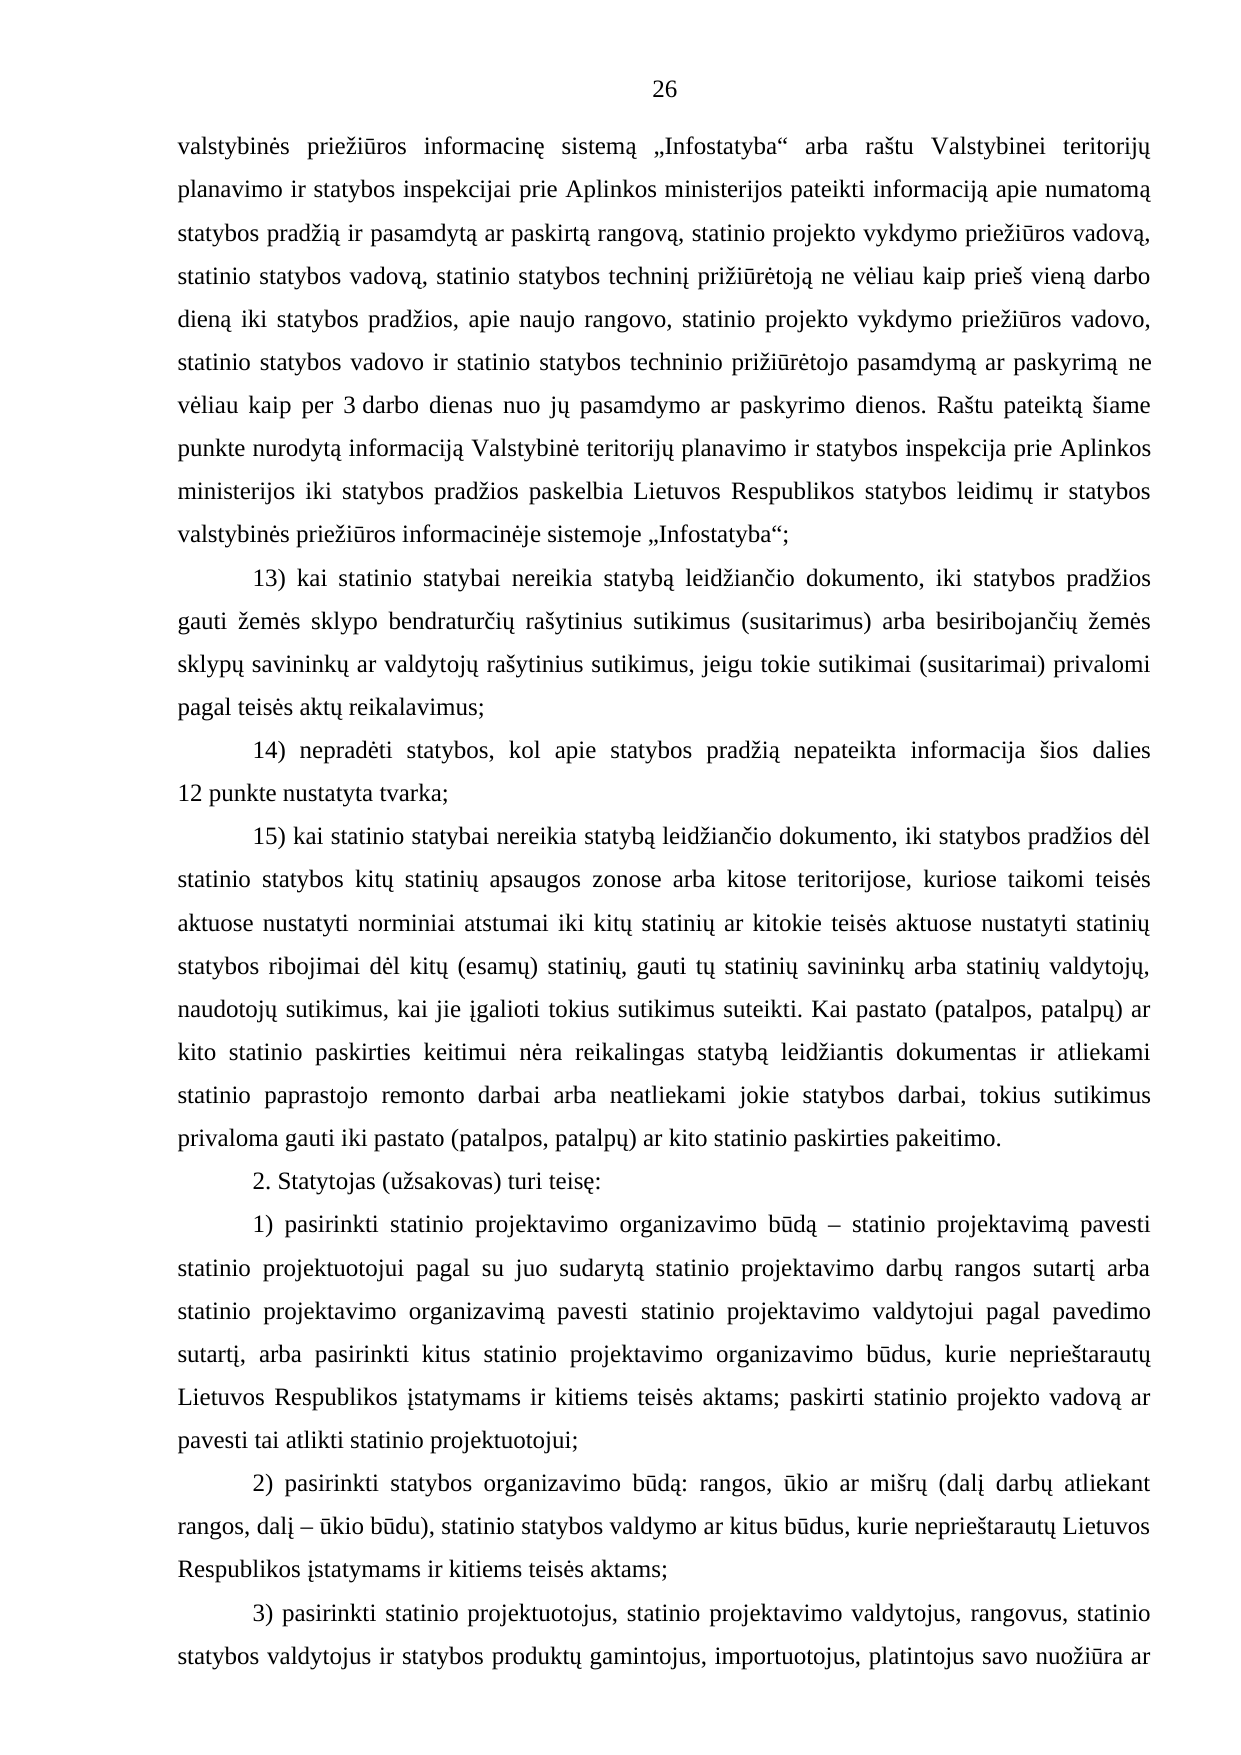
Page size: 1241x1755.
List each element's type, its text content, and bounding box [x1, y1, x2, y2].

text 13) kai statinio statybai nereikia statybą leidžiančio dokumento, iki statybos pradžios gauti žemės sklypo bendraturčių rašytinius sutikimus (susitarimus) arba besiribojančių žemės sklypų savininkų ar valdytojų rašytinius sutikimus, jeigu tokie sutikimai (susitarimai) privalomi pagal teisės aktų reikalavimus; [177, 563, 1152, 721]
text 1) pasirinkti statinio projektavimo organizavimo būdą – statinio projektavimą pavesti statinio projektuotojui pagal su juo sudarytą statinio projektavimo darbų rangos sutartį arba statinio projektavimo organizavimą pavesti statinio projektavimo valdytojui pagal pavedimo sutartį, arba pasirinkti kitus statinio projektavimo organizavimo būdus, kurie neprieštarautų Lietuvos Respublikos įstatymams ir kitiems teisės aktams; paskirti statinio projekto vadovą ar pavesti tai atlikti statinio projektuotojui; [177, 1209, 1152, 1454]
text 15) kai statinio statybai nereikia statybą leidžiančio dokumento, iki statybos pradžios dėl statinio statybos kitų statinių apsaugos zonose arba kitose teritorijose, kuriose taikomi teisės aktuose nustatyti norminiai atstumai iki kitų statinių ar kitokie teisės aktuose nustatyti statinių statybos ribojimai dėl kitų (esamų) statinių, gauti tų statinių savininkų arba statinių valdytojų, naudotojų sutikimus, kai jie įgalioti tokius sutikimus suteikti. Kai pastato (patalpos, patalpų) ar kito statinio paskirties keitimui nėra reikalingas statybą leidžiantis dokumentas ir atliekami statinio paprastojo remonto darbai arba neatliekami jokie statybos darbai, tokius sutikimus privaloma gauti iki pastato (patalpos, patalpų) ar kito statinio paskirties pakeitimo. [177, 821, 1152, 1152]
text valstybinės priežiūros informacinę sistemą „Infostatyba“ arba raštu Valstybinei teritorijų planavimo ir statybos inspekcijai prie Aplinkos ministerijos pateikti informaciją apie numatomą statybos pradžią ir pasamdytą ar paskirtą rangovą, statinio projekto vykdymo priežiūros vadovą, statinio statybos vadovą, statinio statybos techninį prižiūrėtoją ne vėliau kaip prieš vieną darbo dieną iki statybos pradžios, apie naujo rangovo, statinio projekto vykdymo priežiūros vadovo, statinio statybos vadovo ir statinio statybos techninio prižiūrėtojo pasamdymą ar paskyrimą ne vėliau kaip per 3 darbo dienas nuo jų pasamdymo ar paskyrimo dienos. Raštu pateiktą šiame punkte nurodytą informaciją Valstybinė teritorijų planavimo ir statybos inspekcija prie Aplinkos ministerijos iki statybos pradžios paskelbia Lietuvos Respublikos statybos leidimų ir statybos valstybinės priežiūros informacinėje sistemoje „Infostatyba“; [177, 131, 1152, 548]
text 2. Statytojas (užsakovas) turi teisę: [177, 1166, 1152, 1195]
text 3) pasirinkti statinio projektuotojus, statinio projektavimo valdytojus, rangovus, statinio statybos valdytojus ir statybos produktų gamintojus, importuotojus, platintojus savo nuožiūra ar [177, 1598, 1152, 1669]
text 2) pasirinkti statybos organizavimo būdą: rangos, ūkio ar mišrų (dalį darbų atliekant rangos, dalį – ūkio būdu), statinio statybos valdymo ar kitus būdus, kurie neprieštarautų Lietuvos Respublikos įstatymams ir kitiems teisės aktams; [177, 1468, 1152, 1583]
text 14) nepradėti statybos, kol apie statybos pradžią nepateikta informacija šios dalies 12 punkte nustatyta tvarka; [177, 735, 1152, 807]
